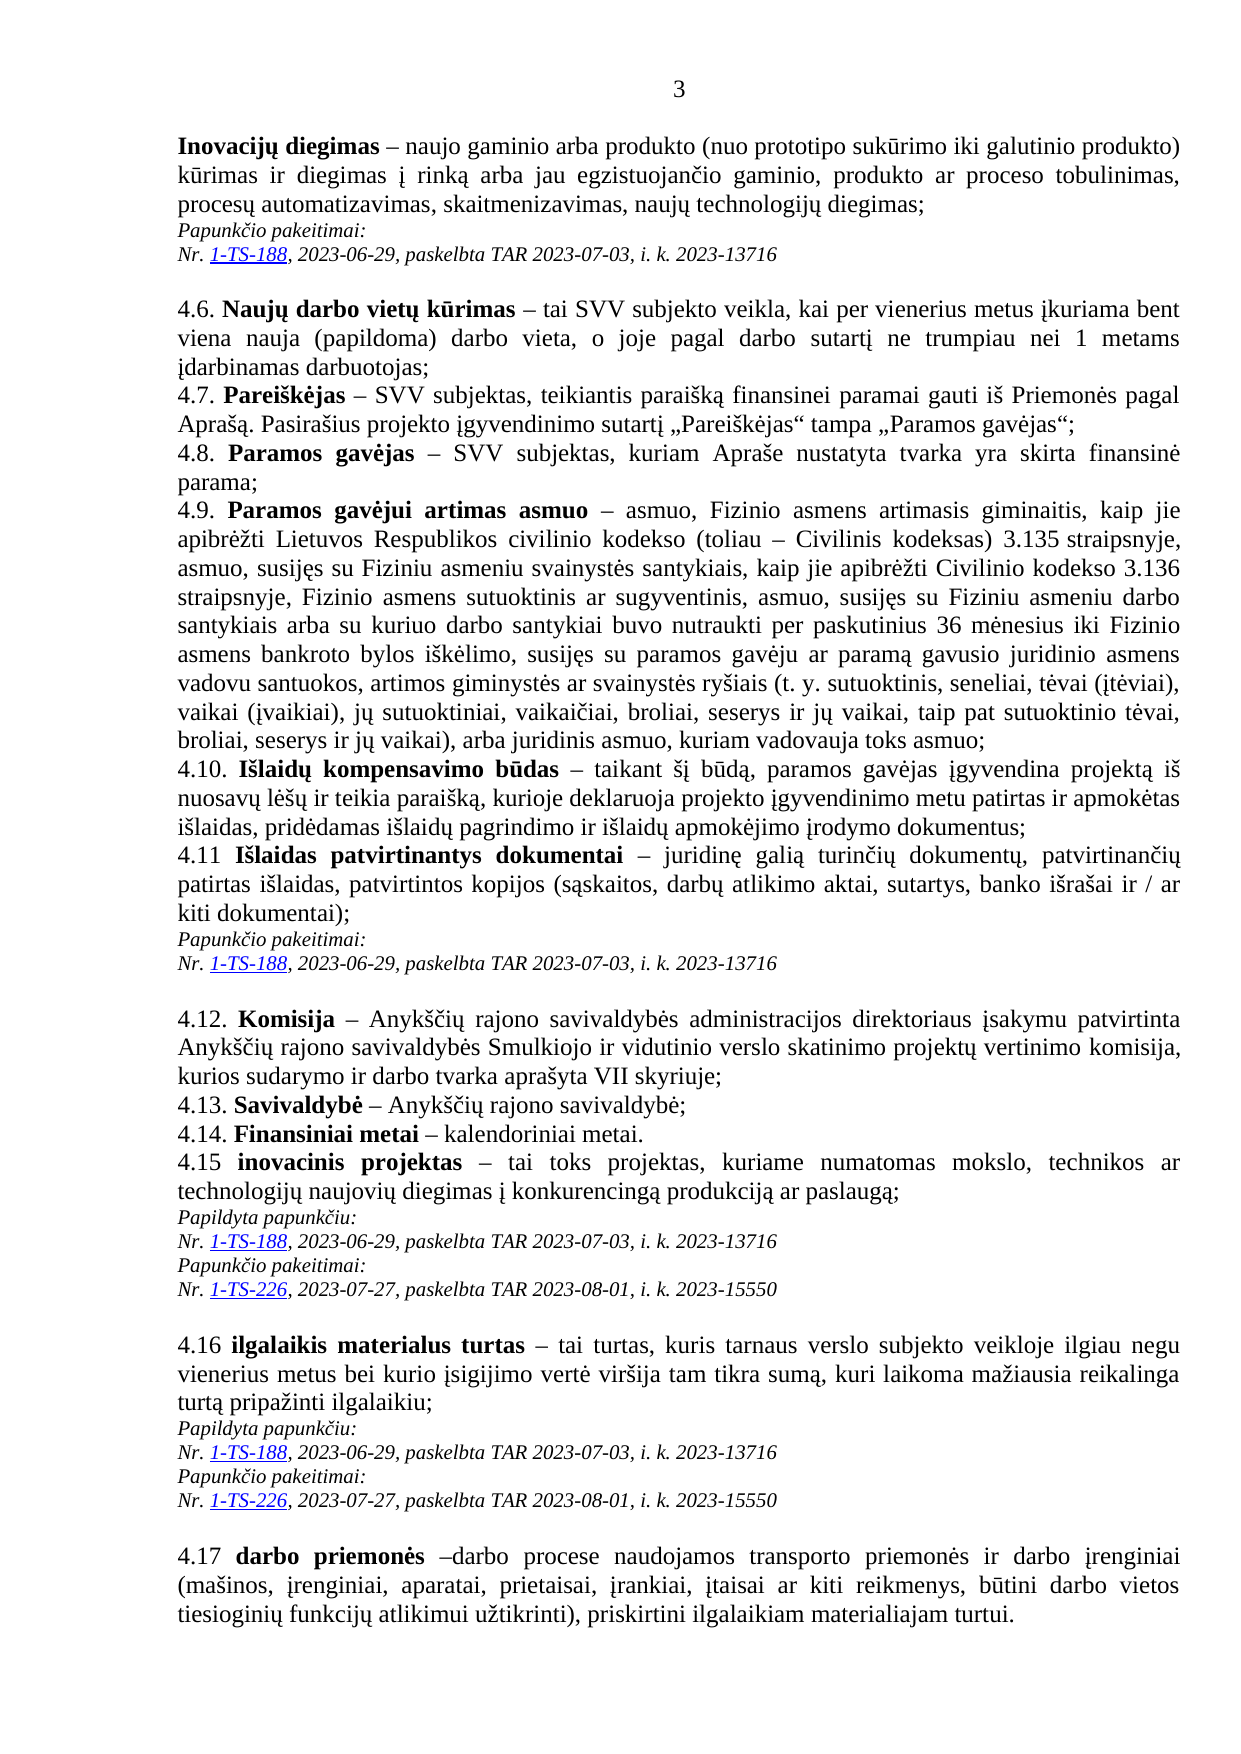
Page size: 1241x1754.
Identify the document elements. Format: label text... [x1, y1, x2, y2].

text Nr. 1-TS-226, 2023-07-27, paskelbta TAR 2023-08-01, i. k. 2023-15550 [177, 1488, 1181, 1512]
text 4.16 ilgalaikis materialus turtas – tai turtas, kuris tarnaus verslo subjekto veikloje ilgiau negu vienerius metus bei kurio įsigijimo vertė viršija tam tikra sumą, kuri laikoma mažiausia reikalinga turtą pripažinti ilgalaikiu; [177, 1330, 1181, 1416]
text Nr. 1-TS-188, 2023-06-29, paskelbta TAR 2023-07-03, i. k. 2023-13716 [177, 242, 1181, 266]
text 4.13. Savivaldybė – Anykščių rajono savivaldybė; [177, 1090, 1181, 1119]
text Nr. 1-TS-226, 2023-07-27, paskelbta TAR 2023-08-01, i. k. 2023-15550 [177, 1277, 1181, 1301]
text Papunkčio pakeitimai: [177, 217, 1181, 242]
text 4.10. Išlaidų kompensavimo būdas – taikant šį būdą, paramos gavėjas įgyvendina projektą iš nuosavų lėšų ir teikia paraišką, kurioje deklaruoja projekto įgyvendinimo metu patirtas ir apmokėtas išlaidas, pridėdamas išlaidų pagrindimo ir išlaidų apmokėjimo įrodymo dokumentus; [177, 754, 1181, 841]
text Nr. 1-TS-188, 2023-06-29, paskelbta TAR 2023-07-03, i. k. 2023-13716 [177, 951, 1181, 975]
text Papunkčio pakeitimai: [177, 1464, 1181, 1488]
text 4.9. Paramos gavėjui artimas asmuo – asmuo, Fizinio asmens artimasis giminaitis, kaip jie apibrėžti Lietuvos Respublikos civilinio kodekso (toliau – Civilinis kodeksas) 3.135 straipsnyje, asmuo, susijęs su Fiziniu asmeniu svainystės santykiais, kaip jie apibrėžti Civilinio kodekso 3.136 straipsnyje, Fizinio asmens sutuoktinis ar sugyventinis, asmuo, susijęs su Fiziniu asmeniu darbo santykiais arba su kuriuo darbo santykiai buvo nutraukti per paskutinius 36 mėnesius iki Fizinio asmens bankroto bylos iškėlimo, susijęs su paramos gavėju ar paramą gavusio juridinio asmens vadovu santuokos, artimos giminystės ar svainystės ryšiais (t. y. sutuoktinis, seneliai, tėvai (įtėviai), vaikai (įvaikiai), jų sutuoktiniai, vaikaičiai, broliai, seserys ir jų vaikai, taip pat sutuoktinio tėvai, broliai, seserys ir jų vaikai), arba juridinis asmuo, kuriam vadovauja toks asmuo; [177, 496, 1181, 754]
text 4.17 darbo priemonės –darbo procese naudojamos transporto priemonės ir darbo įrenginiai (mašinos, įrenginiai, aparatai, prietaisai, įrankiai, įtaisai ar kiti reikmenys, būtini darbo vietos tiesioginių funkcijų atlikimui užtikrinti), priskirtini ilgalaikiam materialiajam turtui. [177, 1541, 1181, 1627]
text 4.12. Komisija – Anykščių rajono savivaldybės administracijos direktoriaus įsakymu patvirtinta Anykščių rajono savivaldybės Smulkiojo ir vidutinio verslo skatinimo projektų vertinimo komisija, kurios sudarymo ir darbo tvarka aprašyta VII skyriuje; [177, 1004, 1181, 1090]
text 4.11 Išlaidas patvirtinantys dokumentai – juridinę galią turinčių dokumentų, patvirtinančių patirtas išlaidas, patvirtintos kopijos (sąskaitos, darbų atlikimo aktai, sutartys, banko išrašai ir / ar kiti dokumentai); [177, 841, 1181, 927]
text 4.8. Paramos gavėjas – SVV subjektas, kuriam Apraše nustatyta tvarka yra skirta finansinė parama; [177, 438, 1181, 496]
text Nr. 1-TS-188, 2023-06-29, paskelbta TAR 2023-07-03, i. k. 2023-13716 [177, 1229, 1181, 1253]
text 4.15 inovacinis projektas – tai toks projektas, kuriame numatomas mokslo, technikos ar technologijų naujovių diegimas į konkurencingą produkciją ar paslaugą; [177, 1147, 1181, 1205]
text Papildyta papunkčiu: [177, 1205, 1181, 1229]
text Inovacijų diegimas – naujo gaminio arba produkto (nuo prototipo sukūrimo iki galutinio produkto) kūrimas ir diegimas į rinką arba jau egzistuojančio gaminio, produkto ar proceso tobulinimas, procesų automatizavimas, skaitmenizavimas, naujų technologijų diegimas; [177, 131, 1181, 217]
text Papunkčio pakeitimai: [177, 1253, 1181, 1277]
text 4.7. Pareiškėjas – SVV subjektas, teikiantis paraišką finansinei paramai gauti iš Priemonės pagal Aprašą. Pasirašius projekto įgyvendinimo sutartį „Pareiškėjas“ tampa „Paramos gavėjas“; [177, 381, 1181, 438]
text 4.14. Finansiniai metai – kalendoriniai metai. [177, 1119, 1181, 1147]
text 4.6. Naujų darbo vietų kūrimas – tai SVV subjekto veikla, kai per vienerius metus įkuriama bent viena nauja (papildoma) darbo vieta, o joje pagal darbo sutartį ne trumpiau nei 1 metams įdarbinamas darbuotojas; [177, 294, 1181, 381]
text Papunkčio pakeitimai: [177, 927, 1181, 951]
text Nr. 1-TS-188, 2023-06-29, paskelbta TAR 2023-07-03, i. k. 2023-13716 [177, 1440, 1181, 1464]
text Papildyta papunkčiu: [177, 1416, 1181, 1440]
